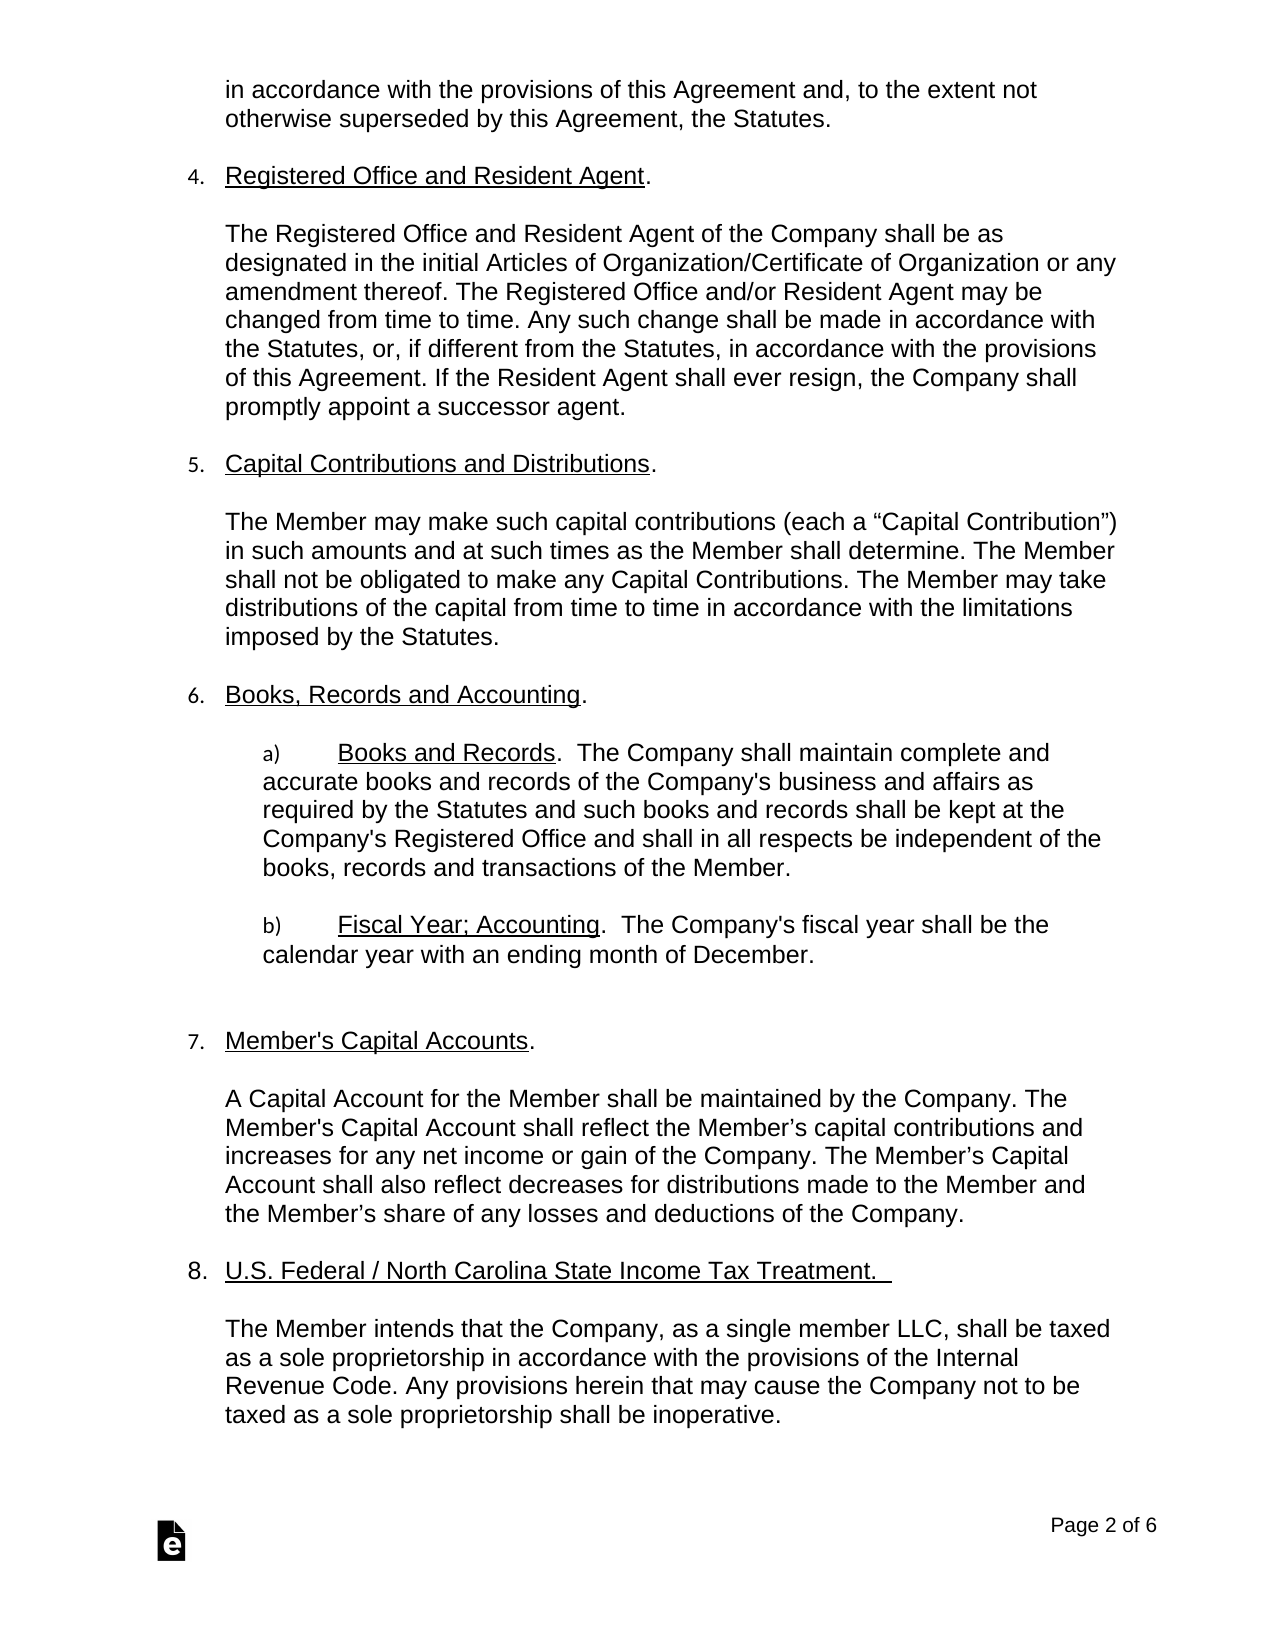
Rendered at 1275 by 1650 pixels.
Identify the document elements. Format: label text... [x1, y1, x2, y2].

list in accordance with the provisions of this Agreement and, to the extent not otherwise superseded by this Agreement, the Statutes. [187, 75, 1125, 132]
text The Member intends that the Company, as a single member LLC, shall be taxed as a sole proprietorship in accordance with the provisions of the Internal Revenue Code. Any provisions herein that may cause the Company not to be taxed as a sole proprietorship shall be inoperative. [225, 1314, 1125, 1429]
list Member's Capital Accounts. A Capital Account for the Member shall be maintained by the Company. The Member's Capital Account shall reflect the Member’s capital contributions and increases for any net income or gain of the Company. The Member’s Capital Account shall also reflect decreases for distributions made to the Member and the Member’s share of any losses and deductions of the Company. [187, 1026, 1125, 1227]
list Books and Records. The Company shall maintain complete and accurate books and records of the Company's business and affairs as required by the Statutes and such books and records shall be kept at the Company's Registered Office and shall in all respects be independent of the books, records and transactions of the Member. [262, 737, 1125, 882]
list U.S. Federal / North Carolina State Income Tax Treatment. [187, 1256, 1125, 1285]
list Fiscal Year; Accounting. The Company's fiscal year shall be the calendar year with an ending month of December. [262, 910, 1125, 968]
list Capital Contributions and Distributions. The Member may make such capital contributions (each a “Capital Contribution”) in such amounts and at such times as the Member shall determine. The Member shall not be obligated to make any Capital Contributions. The Member may take distributions of the capital from time to time in accordance with the limitations imposed by the Statutes. [187, 449, 1125, 651]
list Registered Office and Resident Agent. The Registered Office and Resident Agent of the Company shall be as designated in the initial Articles of Organization/Certificate of Organization or any amendment thereof. The Registered Office and/or Resident Agent may be changed from time to time. Any such change shall be made in accordance with the Statutes, or, if different from the Statutes, in accordance with the provisions of this Agreement. If the Resident Agent shall ever resign, the Company shall promptly appoint a successor agent. [187, 161, 1125, 420]
list Books, Records and Accounting. [187, 679, 1125, 709]
